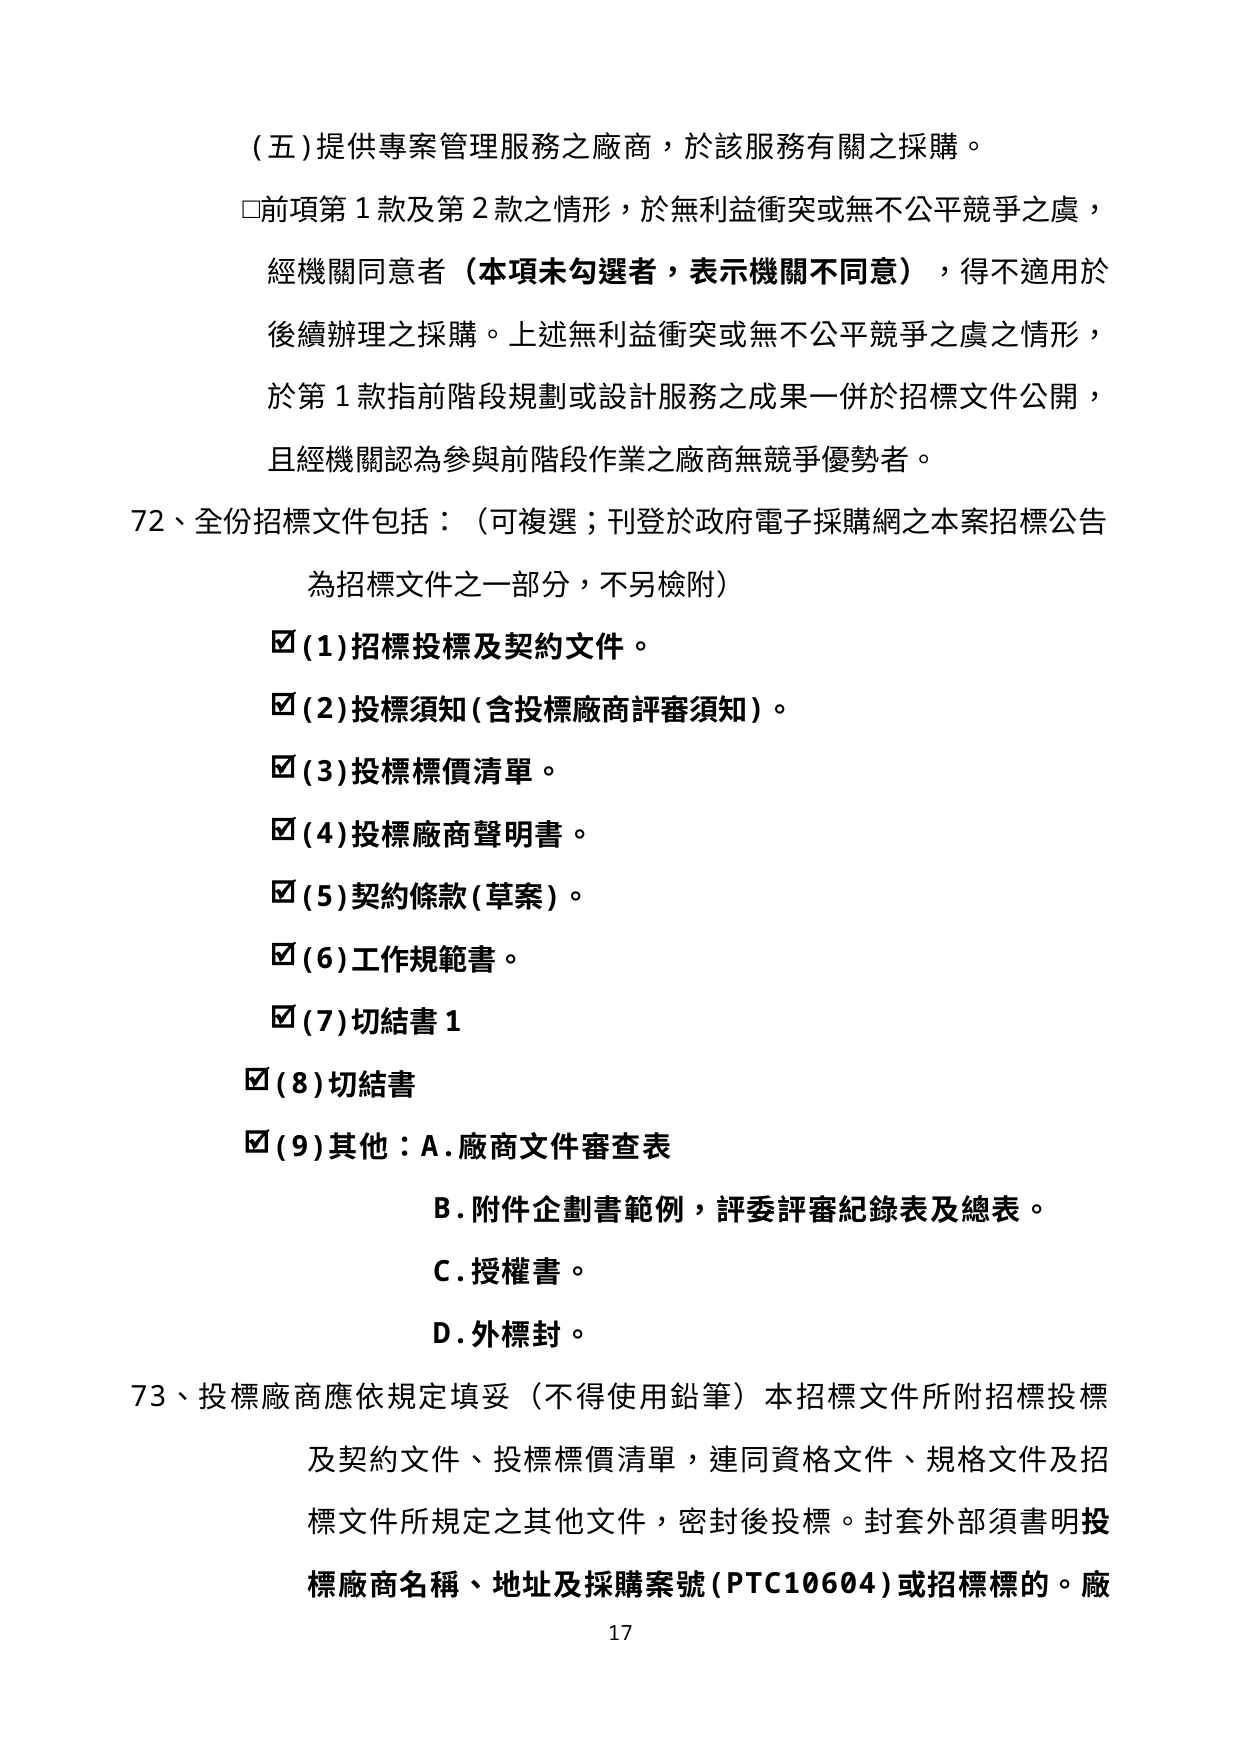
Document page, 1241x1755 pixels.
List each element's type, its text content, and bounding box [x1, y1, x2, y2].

text (五)提供專案管理服務之廠商，於該服務有關之採購。 [248, 103, 1110, 166]
text (8)切結書 [243, 1041, 1110, 1103]
text (5)契約條款(草案)。 [130, 853, 1110, 916]
text C.授權書。 [243, 1228, 1110, 1291]
text (1)招標投標及契約文件。 [130, 603, 1110, 666]
text (7)切結書1 [130, 978, 1110, 1041]
text (2)投標須知(含投標廠商評審須知)。 [130, 666, 1110, 728]
text B.附件企劃書範例，評委評審紀錄表及總表。 [243, 1166, 1110, 1228]
text D.外標封。 [243, 1291, 1110, 1353]
text □前項第1款及第2款之情形，於無利益衝突或無不公平競爭之虞，經機關同意者（本項未勾選者，表示機關不同意），得不適用於後續辦理之採購。上述無利益衝突或無不公平競爭之虞之情形，於第1款指前階段規劃或設計服務之成果一併於招標文件公開，且經機關認為參與前階段作業之廠商無競爭優勢者。 [242, 166, 1110, 478]
list 全份招標文件包括：（可複選；刊登於政府電子採購網之本案招標公告為招標文件之一部分，不另檢附） [130, 478, 1110, 603]
text (4)投標廠商聲明書。 [130, 791, 1110, 853]
list 投標廠商應依規定填妥（不得使用鉛筆）本招標文件所附招標投標及契約文件、投標標價清單，連同資格文件、規格文件及招標文件所規定之其他文件，密封後投標。封套外部須書明投標廠商名稱、地址及採購案號(PTC10604)或招標標的。廠 [130, 1353, 1110, 1603]
text (3)投標標價清單。 [130, 728, 1110, 791]
text (9)其他：A.廠商文件審查表 [243, 1103, 1110, 1166]
text (6)工作規範書。 [130, 916, 1110, 978]
